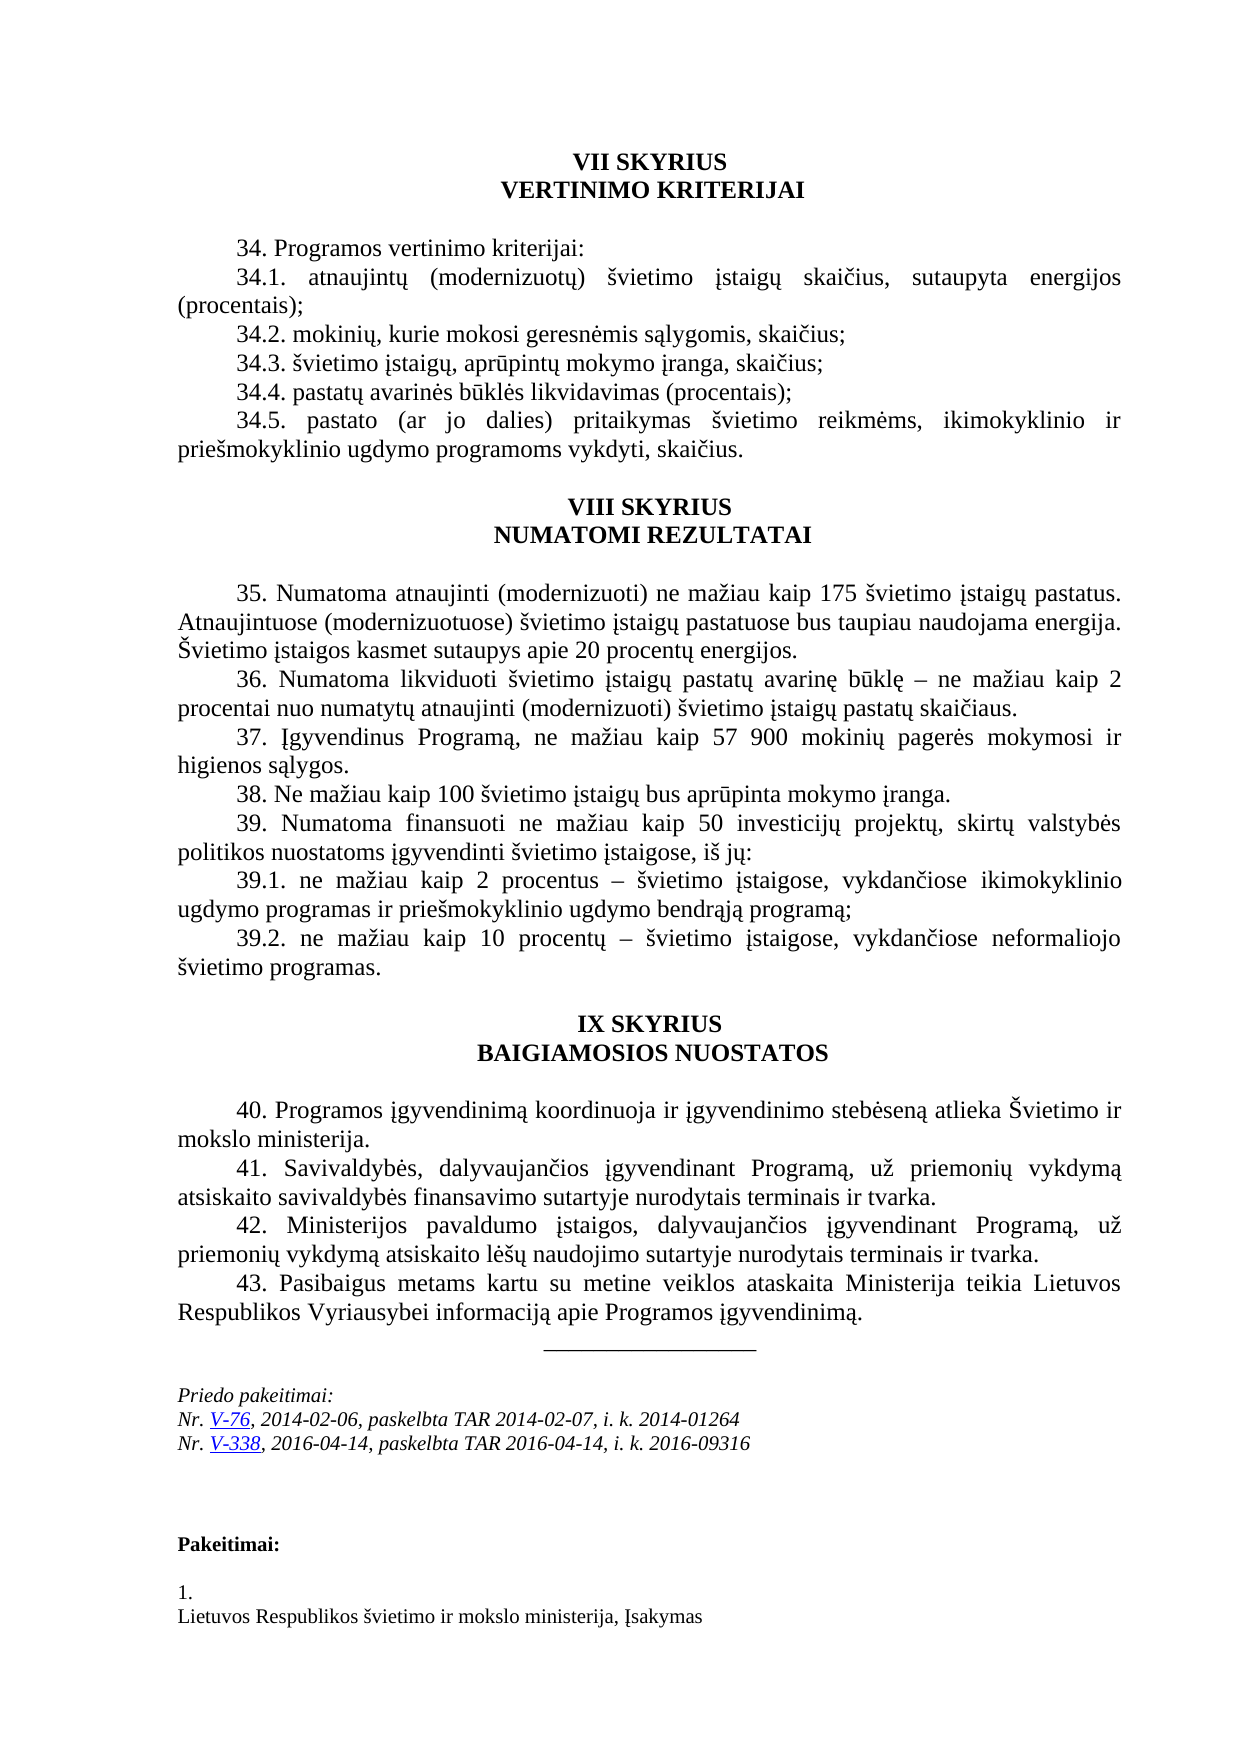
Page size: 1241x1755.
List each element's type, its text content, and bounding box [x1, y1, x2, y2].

text 41. Savivaldybės, dalyvaujančios įgyvendinant Programą, už priemonių vykdymą atsiskaito savivaldybės finansavimo sutartyje nurodytais terminais ir tvarka. [177, 1153, 1122, 1211]
text Priedo pakeitimai: [177, 1383, 1122, 1407]
text 34.1. atnaujintų (modernizuotų) švietimo įstaigų skaičius, sutaupyta energijos (procentais); [177, 262, 1122, 319]
text 36. Numatoma likviduoti švietimo įstaigų pastatų avarinę būklę – ne mažiau kaip 2 procentai nuo numatytų atnaujinti (modernizuoti) švietimo įstaigų pastatų skaičiaus. [177, 664, 1122, 722]
text 34.4. pastatų avarinės būklės likvidavimas (procentais); [177, 377, 1122, 406]
text 34.2. mokinių, kurie mokosi geresnėmis sąlygomis, skaičius; [177, 319, 1122, 348]
text Nr. V-76, 2014-02-06, paskelbta TAR 2014-02-07, i. k. 2014-01264 [177, 1407, 1122, 1431]
text 39.2. ne mažiau kaip 10 procentų – švietimo įstaigose, vykdančiose neformaliojo švietimo programas. [177, 923, 1122, 981]
text 39.1. ne mažiau kaip 2 procentus – švietimo įstaigose, vykdančiose ikimokyklinio ugdymo programas ir priešmokyklinio ugdymo bendrąją programą; [177, 866, 1122, 923]
text Nr. V-338, 2016-04-14, paskelbta TAR 2016-04-14, i. k. 2016-09316 [177, 1431, 1122, 1455]
text Lietuvos Respublikos švietimo ir mokslo ministerija, Įsakymas [177, 1604, 1122, 1628]
text BAIGIAMOSIOS NUOSTATOS [177, 1038, 1122, 1067]
text _________________ [177, 1326, 1122, 1354]
text 39. Numatoma finansuoti ne mažiau kaip 50 investicijų projektų, skirtų valstybės politikos nuostatoms įgyvendinti švietimo įstaigose, iš jų: [177, 808, 1122, 866]
text 37. Įgyvendinus Programą, ne mažiau kaip 57 900 mokinių pagerės mokymosi ir higienos sąlygos. [177, 722, 1122, 779]
text 40. Programos įgyvendinimą koordinuoja ir įgyvendinimo stebėseną atlieka Švietimo ir mokslo ministerija. [177, 1096, 1122, 1153]
text NUMATOMI REZULTATAI [177, 521, 1122, 549]
text 43. Pasibaigus metams kartu su metine veiklos ataskaita Ministerija teikia Lietuvos Respublikos Vyriausybei informaciją apie Programos įgyvendinimą. [177, 1268, 1122, 1326]
text 42. Ministerijos pavaldumo įstaigos, dalyvaujančios įgyvendinant Programą, už priemonių vykdymą atsiskaito lėšų naudojimo sutartyje nurodytais terminais ir tvarka. [177, 1211, 1122, 1268]
text 34. Programos vertinimo kriterijai: [177, 233, 1122, 262]
text VII SKYRIUS [177, 147, 1122, 176]
text VERTINIMO KRITERIJAI [177, 176, 1122, 204]
text Pakeitimai: [177, 1532, 1122, 1556]
text VIII SKYRIUS [177, 492, 1122, 521]
text 35. Numatoma atnaujinti (modernizuoti) ne mažiau kaip 175 švietimo įstaigų pastatus. Atnaujintuose (modernizuotuose) švietimo įstaigų pastatuose bus taupiau naudojama energija. Švietimo įstaigos kasmet sutaupys apie 20 procentų energijos. [177, 578, 1122, 664]
text 34.5. pastato (ar jo dalies) pritaikymas švietimo reikmėms, ikimokyklinio ir priešmokyklinio ugdymo programoms vykdyti, skaičius. [177, 406, 1122, 463]
text IX SKYRIUS [177, 1009, 1122, 1038]
text 1. [177, 1580, 1122, 1604]
text 34.3. švietimo įstaigų, aprūpintų mokymo įranga, skaičius; [177, 348, 1122, 377]
text 38. Ne mažiau kaip 100 švietimo įstaigų bus aprūpinta mokymo įranga. [177, 779, 1122, 808]
